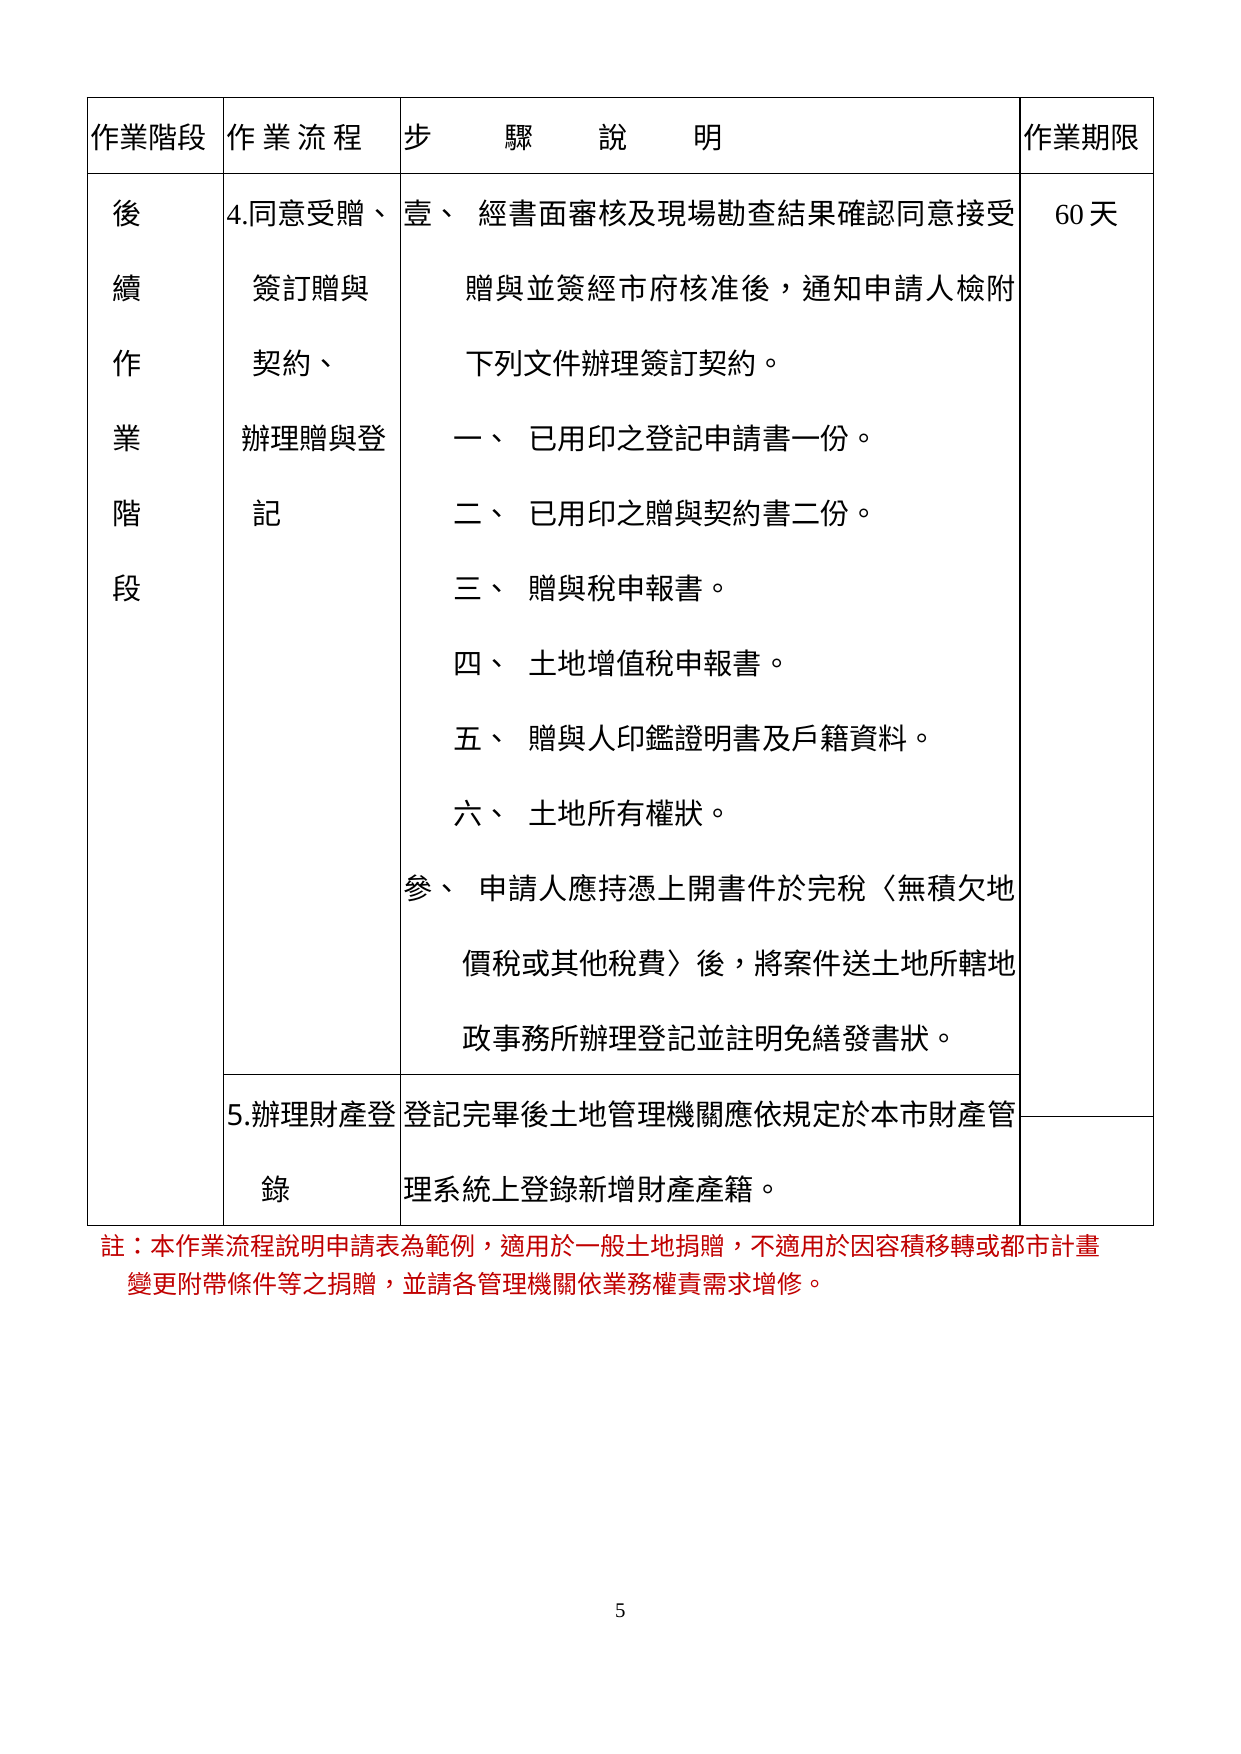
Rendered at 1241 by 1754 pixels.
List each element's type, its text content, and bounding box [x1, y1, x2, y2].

table_cell 4.同意受贈、簽訂贈與契約、 辦理贈與登記 [224, 174, 400, 1074]
text 變更附帶條件等之捐贈，並請各管理機關依業務權責需求增修。 [75, 1263, 1165, 1301]
table_header 步 驟 說 明 [401, 98, 1019, 173]
table_cell 5.辦理財產登錄 [224, 1075, 400, 1225]
table_header 作業期限 [1021, 98, 1153, 173]
text 註：本作業流程說明申請表為範例，適用於一般土地捐贈，不適用於因容積移轉或都市計畫 [75, 1226, 1165, 1263]
table_cell 後 續 作 業 階 段 [88, 174, 223, 1225]
table_header 作業階段 [88, 98, 223, 173]
table_cell [1021, 1117, 1153, 1225]
table_header 作 業 流 程 [224, 98, 400, 173]
table_cell 登記完畢後土地管理機關應依規定於本市財產管理系統上登錄新增財產產籍。 [401, 1075, 1019, 1225]
table_cell 經書面審核及現場勘查結果確認同意接受贈與並簽經市府核准後，通知申請人檢附下列文件辦理簽訂契約。 已用印之登記申請書一份。 已用印之贈與契約書二份。 贈與稅申報書。 土地增值稅申報書。 贈與人印鑑證明書及戶籍資料。 土地所有權狀。 申請人應持憑上開書件於完稅〈無積欠地價稅或其他稅費〉後，將案件送土地所轄地政事務所辦理登記並註明免繕發書狀。 [401, 174, 1019, 1074]
table_cell 60天 [1021, 174, 1153, 1116]
